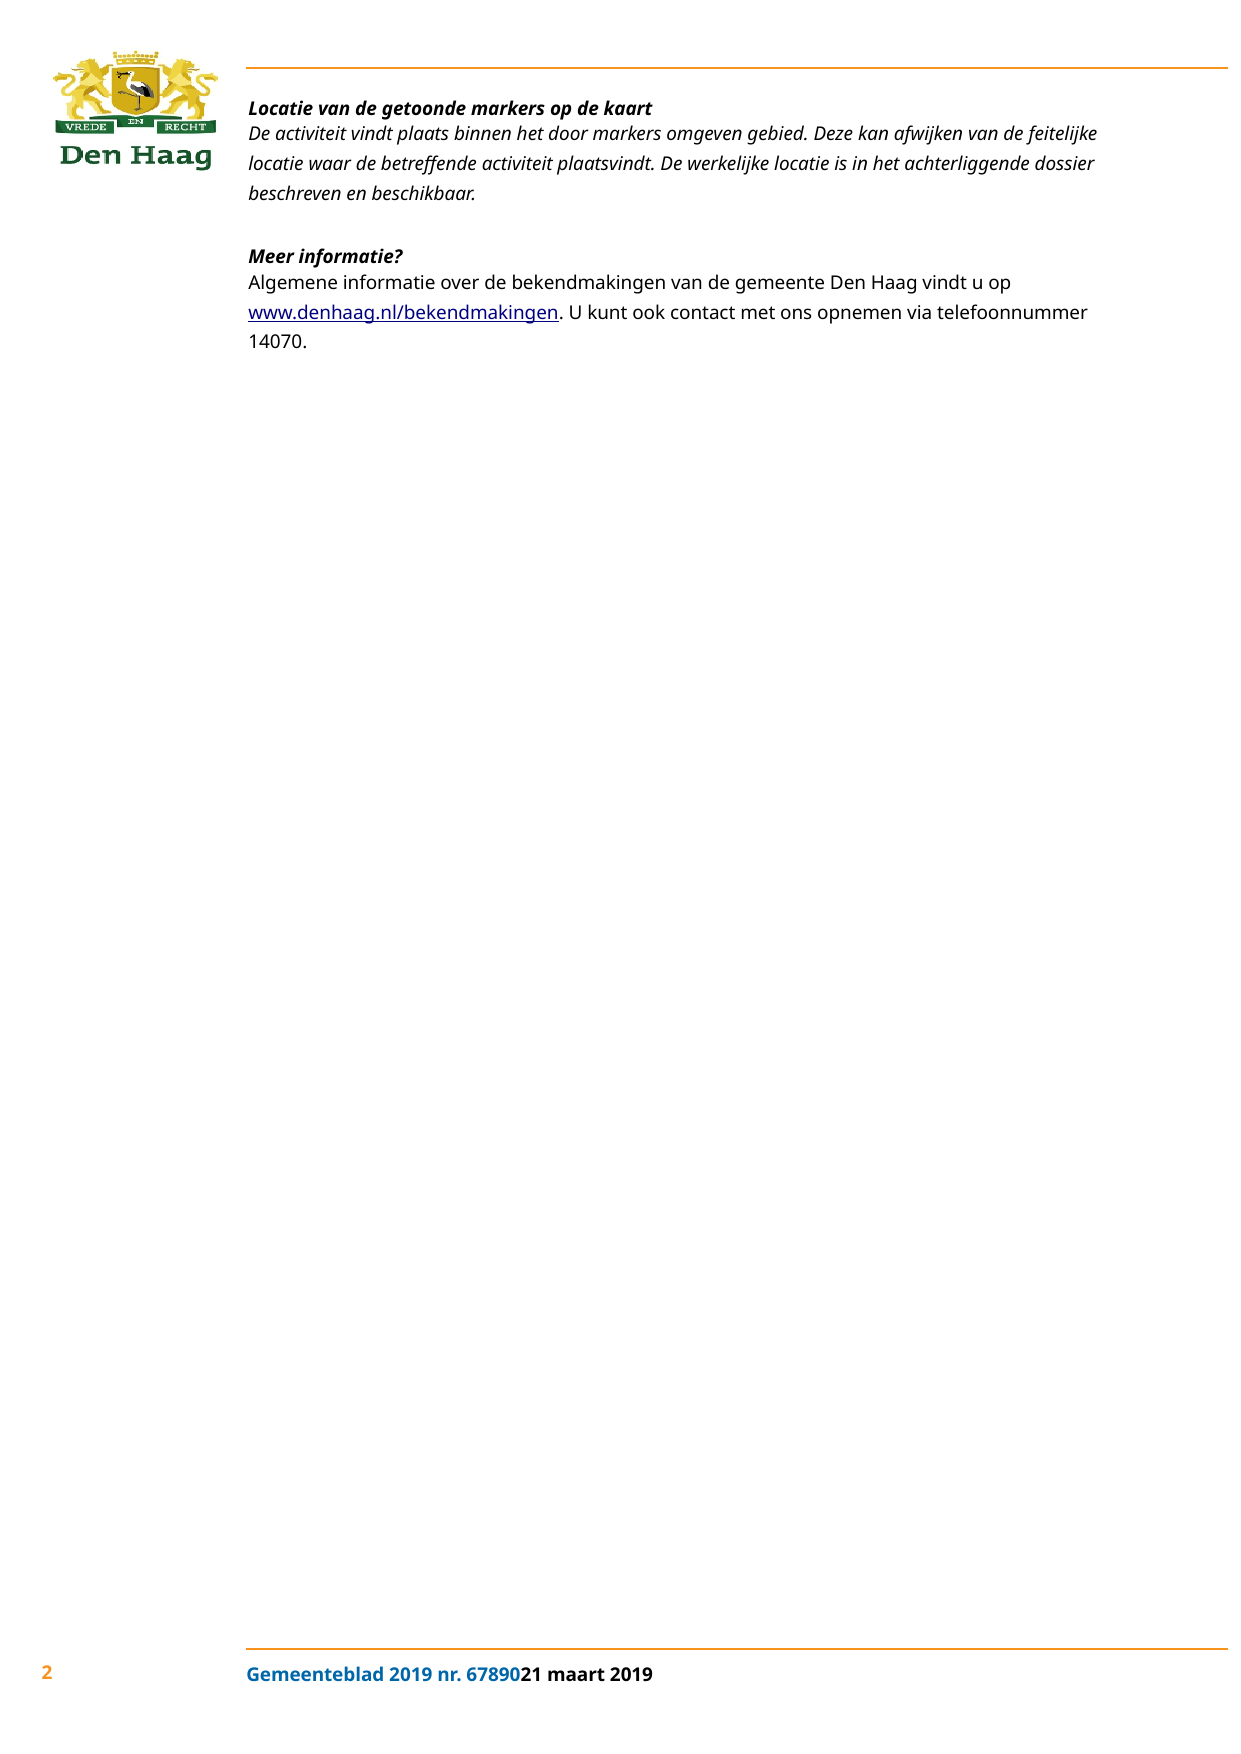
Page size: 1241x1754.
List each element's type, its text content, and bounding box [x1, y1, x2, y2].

text De activiteit vindt plaats binnen het door markers omgeven gebied. Deze kan afwijken van de feitelijke locatie waar de betreffende activiteit plaatsvindt. De werkelijke locatie is in het achterliggende dossier beschreven en beschikbaar. [248, 121, 1152, 205]
text Locatie van de getoonde markers op de kaart [248, 95, 1152, 121]
text Algemene informatie over de bekendmakingen van de gemeente Den Haag vindt u op www.denhaag.nl/bekendmakingen. U kunt ook contact met ons opnemen via telefoonnummer 14070. [248, 269, 1152, 354]
picture [41, 47, 231, 172]
text Meer informatie? [248, 244, 1152, 269]
